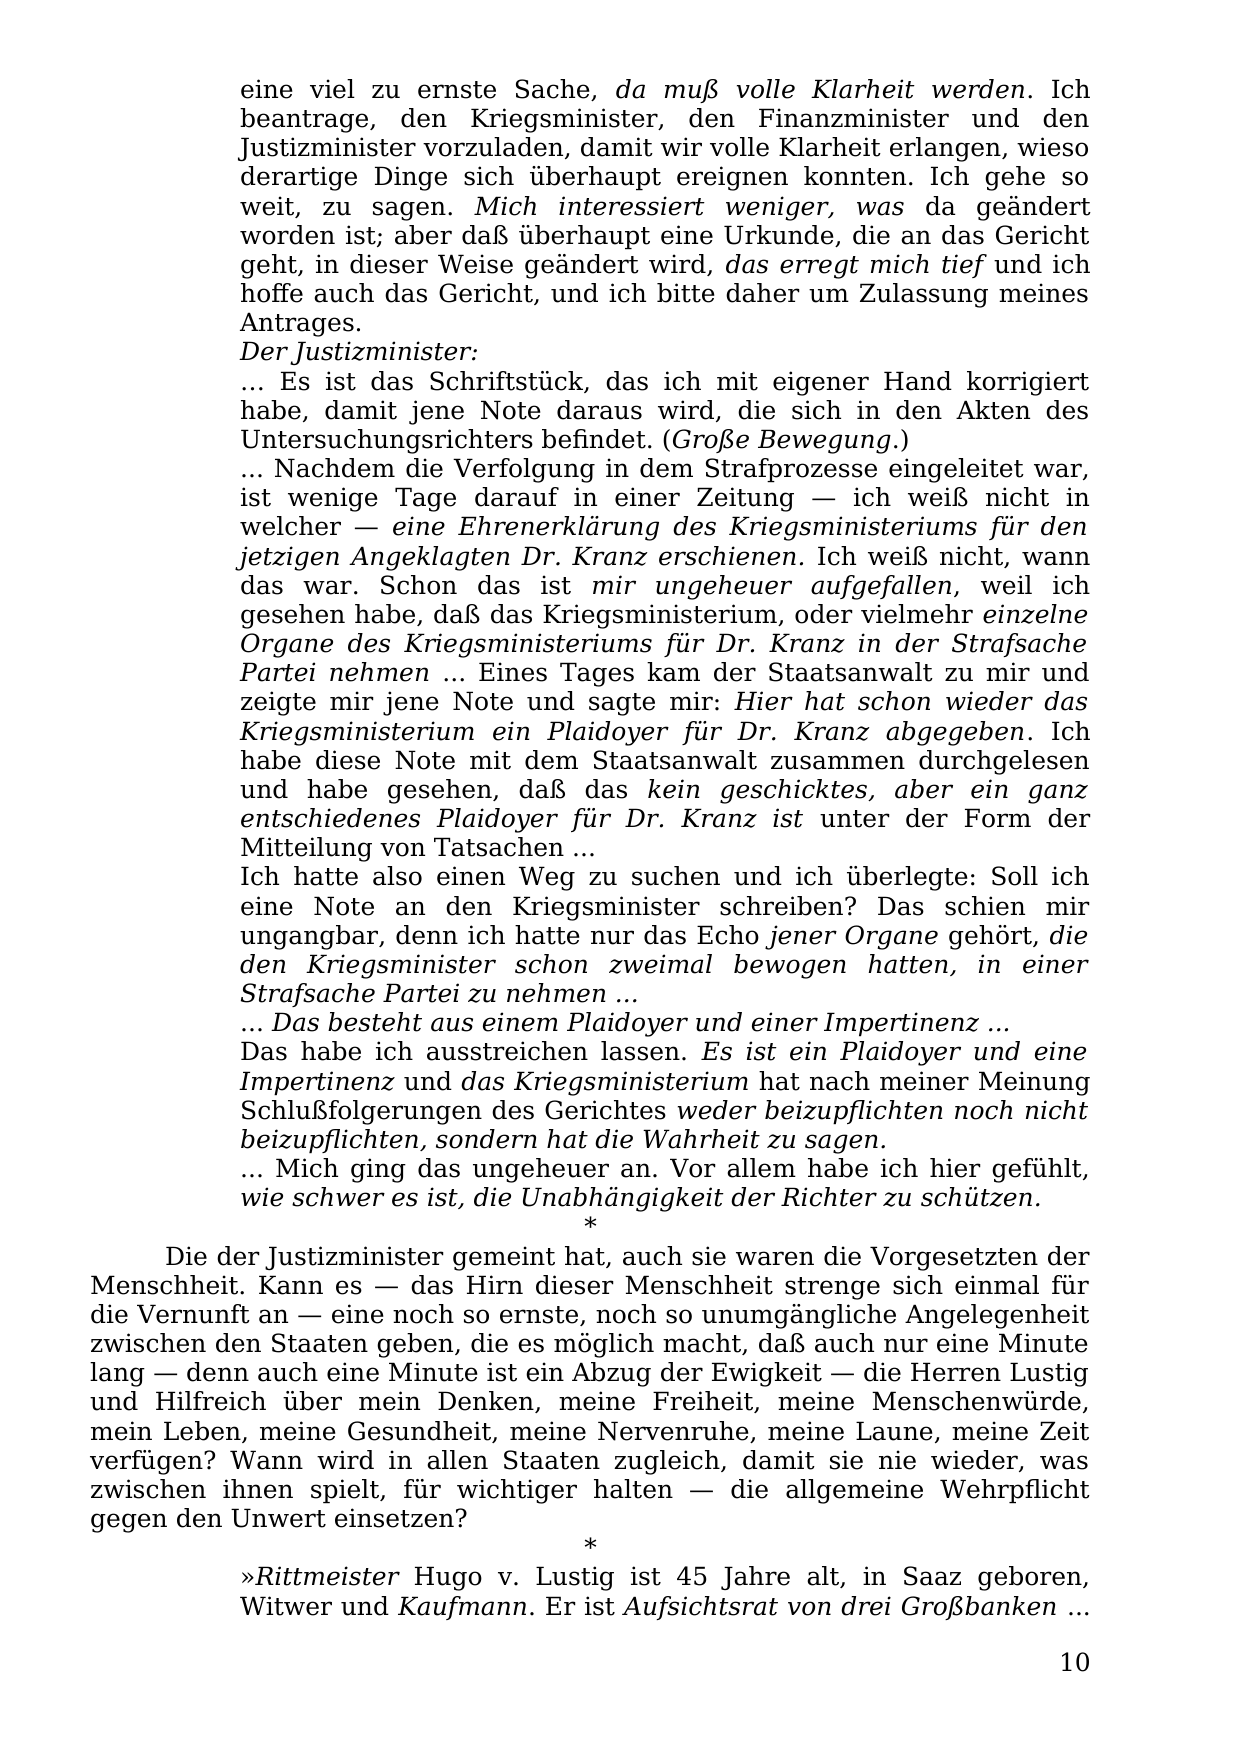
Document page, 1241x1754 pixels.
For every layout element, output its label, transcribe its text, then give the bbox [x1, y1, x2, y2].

text ... Nachdem die Verfolgung in dem Strafprozesse eingeleitet war, ist wenige Tage darauf in einer Zeitung — ich weiß nicht in welcher — eine Ehrenerklärung des Kriegsministeriums für den jetzigen Angeklagten Dr. Kranz erschienen. Ich weiß nicht, wann das war. Schon das ist mir ungeheuer aufgefallen, weil ich gesehen habe, daß das Kriegsministerium, oder vielmehr einzelne Organe des Kriegsministeriums für Dr. Kranz in der Strafsache Partei nehmen ... Eines Tages kam der Staatsanwalt zu mir und zeigte mir jene Note und sagte mir: Hier hat schon wieder das Kriegsministerium ein Plaidoyer für Dr. Kranz abgegeben. Ich habe diese Note mit dem Staatsanwalt zusammen durchgelesen und habe gesehen, daß das kein geschicktes, aber ein ganz entschiedenes Plaidoyer für Dr. Kranz ist unter der Form der Mitteilung von Tatsachen ... [240, 454, 1091, 862]
text Der Justizminister: [240, 337, 1091, 367]
text … Es ist das Schriftstück, das ich mit eigener Hand korrigiert habe, damit jene Note daraus wird, die sich in den Akten des Untersuchungsrichters befindet. (Große Bewegung.) [240, 367, 1091, 454]
text eine viel zu ernste Sache, da muß volle Klarheit werden. Ich beantrage, den Kriegsminister, den Finanzminister und den Justizminister vorzuladen, damit wir volle Klarheit erlangen, wieso derartige Dinge sich überhaupt ereignen konnten. Ich gehe so weit, zu sagen. Mich interessiert weniger, was da geändert worden ist; aber daß überhaupt eine Urkunde, die an das Gericht geht, in dieser Weise geändert wird, das erregt mich tief und ich hoffe auch das Gericht, und ich bitte daher um Zulassung meines Antrages. [240, 75, 1091, 337]
text ... Das besteht aus einem Plaidoyer und einer Impertinenz ... [240, 1008, 1091, 1037]
text »Rittmeister Hugo v. Lustig ist 45 Jahre alt, in Saaz geboren, Witwer und Kaufmann. Er ist Aufsichtsrat von drei Großbanken ... [240, 1562, 1091, 1621]
text Die der Justizminister gemeint hat, auch sie waren die Vorgesetzten der Menschheit. Kann es — das Hirn dieser Menschheit strenge sich einmal für die Vernunft an — eine noch so ernste, noch so unumgängliche Angelegenheit zwischen den Staaten geben, die es möglich macht, daß auch nur eine Minute lang — denn auch eine Minute ist ein Abzug der Ewigkeit — die Herren Lustig und Hilfreich über mein Denken, meine Freiheit, meine Menschenwürde, mein Leben, meine Gesundheit, meine Nervenruhe, meine Laune, meine Zeit verfügen? Wann wird in allen Staaten zugleich, damit sie nie wieder, was zwischen ihnen spielt, für wichtiger halten — die allgemeine Wehrpflicht gegen den Unwert einsetzen? [90, 1242, 1091, 1533]
text Ich hatte also einen Weg zu suchen und ich überlegte: Soll ich eine Note an den Kriegsminister schreiben? Das schien mir ungangbar, denn ich hatte nur das Echo jener Organe gehört, die den Kriegsminister schon zweimal bewogen hatten, in einer Strafsache Partei zu nehmen ... [240, 862, 1091, 1008]
text * [90, 1533, 1091, 1562]
text * [90, 1212, 1091, 1242]
text Das habe ich ausstreichen lassen. Es ist ein Plaidoyer und eine Impertinenz und das Kriegsministerium hat nach meiner Meinung Schlußfolgerungen des Gerichtes weder beizupflichten noch nicht beizupflichten, sondern hat die Wahrheit zu sagen. [240, 1037, 1091, 1154]
text ... Mich ging das ungeheuer an. Vor allem habe ich hier gefühlt, wie schwer es ist, die Unabhängigkeit der Richter zu schützen. [240, 1154, 1091, 1212]
